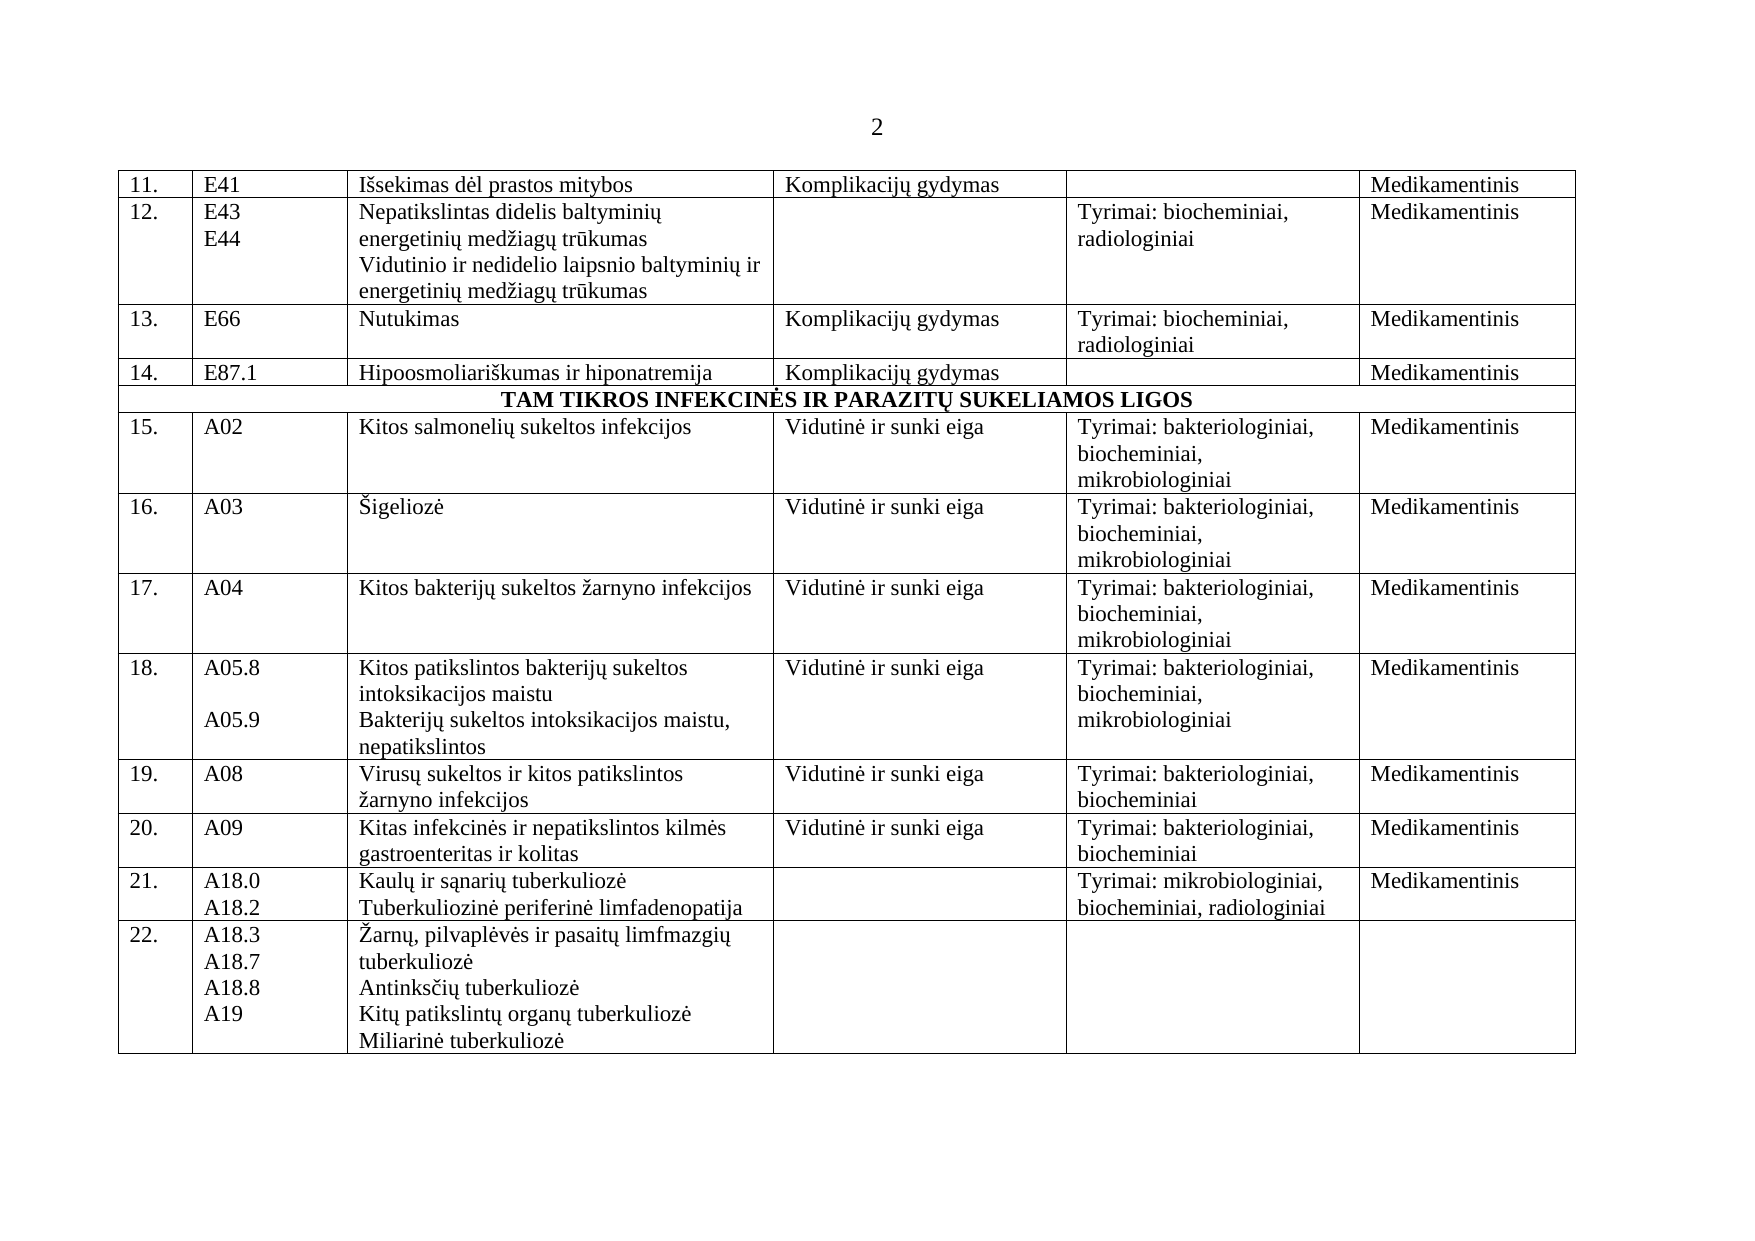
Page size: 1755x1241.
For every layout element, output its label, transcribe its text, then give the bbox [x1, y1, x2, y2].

table_cell Komplikacijų gydymas [774, 171, 1066, 197]
table_cell Medikamentinis [1360, 868, 1575, 920]
table_cell Komplikacijų gydymas [774, 305, 1066, 357]
table_cell Kitos salmonelių sukeltos infekcijos [348, 413, 773, 492]
table_cell A09 [193, 814, 347, 867]
table_cell TAM TIKROS INFEKCINĖS IR PARAZITŲ SUKELIAMOS LIGOS [119, 386, 1575, 412]
table_cell Medikamentinis [1360, 814, 1575, 867]
table_cell Tyrimai: bakteriologiniai, biocheminiai, mikrobiologiniai [1067, 654, 1359, 759]
table_cell Medikamentinis [1360, 413, 1575, 492]
table_cell Komplikacijų gydymas [774, 359, 1066, 385]
table_cell E41 [193, 171, 347, 197]
table_cell [1067, 921, 1359, 1053]
table_cell A02 [193, 413, 347, 492]
table_cell Vidutinė ir sunki eiga [774, 814, 1066, 867]
table_cell [1360, 921, 1575, 1053]
table_cell [774, 921, 1066, 1053]
table_cell Tyrimai: bakteriologiniai, biocheminiai [1067, 760, 1359, 813]
table_cell 13. [119, 305, 192, 357]
table_cell 19. [119, 760, 192, 813]
table_cell A05.8 A05.9 [193, 654, 347, 759]
table_cell A08 [193, 760, 347, 813]
table_cell E43 E44 [193, 198, 347, 304]
table_cell Medikamentinis [1360, 494, 1575, 572]
table_cell Medikamentinis [1360, 198, 1575, 304]
table_cell Tyrimai: mikrobiologiniai, biocheminiai, radiologiniai [1067, 868, 1359, 920]
table_cell Virusų sukeltos ir kitos patikslintos žarnyno infekcijos [348, 760, 773, 813]
table_cell Kitas infekcinės ir nepatikslintos kilmės gastroenteritas ir kolitas [348, 814, 773, 867]
table_cell Medikamentinis [1360, 654, 1575, 759]
table_cell 15. [119, 413, 192, 492]
table_cell Kitos bakterijų sukeltos žarnyno infekcijos [348, 574, 773, 653]
table_cell Medikamentinis [1360, 574, 1575, 653]
table_cell 17. [119, 574, 192, 653]
table_cell Tyrimai: biocheminiai, radiologiniai [1067, 305, 1359, 357]
table_cell 14. [119, 359, 192, 385]
table_cell [774, 868, 1066, 920]
table_cell A18.3 A18.7 A18.8 A19 [193, 921, 347, 1053]
table_cell A04 [193, 574, 347, 653]
table_cell Tyrimai: bakteriologiniai, biocheminiai [1067, 814, 1359, 867]
table_cell Vidutinė ir sunki eiga [774, 574, 1066, 653]
table_cell [1067, 359, 1359, 385]
table_cell Vidutinė ir sunki eiga [774, 413, 1066, 492]
table_cell 11. [119, 171, 192, 197]
table_cell Kitos patikslintos bakterijų sukeltos intoksikacijos maistu Bakterijų sukeltos intoksikacijos maistu, nepatikslintos [348, 654, 773, 759]
table_cell Tyrimai: bakteriologiniai, biocheminiai, mikrobiologiniai [1067, 413, 1359, 492]
table_cell Išsekimas dėl prastos mitybos [348, 171, 773, 197]
table_cell Vidutinė ir sunki eiga [774, 654, 1066, 759]
table_cell Tyrimai: bakteriologiniai, biocheminiai, mikrobiologiniai [1067, 574, 1359, 653]
table_cell Medikamentinis [1360, 760, 1575, 813]
table_cell Medikamentinis [1360, 359, 1575, 385]
table_cell 20. [119, 814, 192, 867]
table_cell Vidutinė ir sunki eiga [774, 760, 1066, 813]
table_cell Kaulų ir sąnarių tuberkuliozė Tuberkuliozinė periferinė limfadenopatija [348, 868, 773, 920]
table_cell 16. [119, 494, 192, 572]
table_cell 22. [119, 921, 192, 1053]
table_cell A03 [193, 494, 347, 572]
table_cell 18. [119, 654, 192, 759]
table_cell Hipoosmoliariškumas ir hiponatremija [348, 359, 773, 385]
table_cell A18.0 A18.2 [193, 868, 347, 920]
table_cell Medikamentinis [1360, 305, 1575, 357]
table_cell Nutukimas [348, 305, 773, 357]
table_cell Vidutinė ir sunki eiga [774, 494, 1066, 572]
table_cell [1067, 171, 1359, 197]
table_cell Nepatikslintas didelis baltyminių energetinių medžiagų trūkumas Vidutinio ir nedidelio laipsnio baltyminių ir energetinių medžiagų trūkumas [348, 198, 773, 304]
table_cell E87.1 [193, 359, 347, 385]
table_cell Tyrimai: bakteriologiniai, biocheminiai, mikrobiologiniai [1067, 494, 1359, 572]
table_cell 12. [119, 198, 192, 304]
table_cell Šigeliozė [348, 494, 773, 572]
table_cell [774, 198, 1066, 304]
table_cell E66 [193, 305, 347, 357]
table_cell Medikamentinis [1360, 171, 1575, 197]
table_cell 21. [119, 868, 192, 920]
table_cell Žarnų, pilvaplėvės ir pasaitų limfmazgių tuberkuliozė Antinksčių tuberkuliozė Kitų patikslintų organų tuberkuliozė Miliarinė tuberkuliozė [348, 921, 773, 1053]
table_cell Tyrimai: biocheminiai, radiologiniai [1067, 198, 1359, 304]
